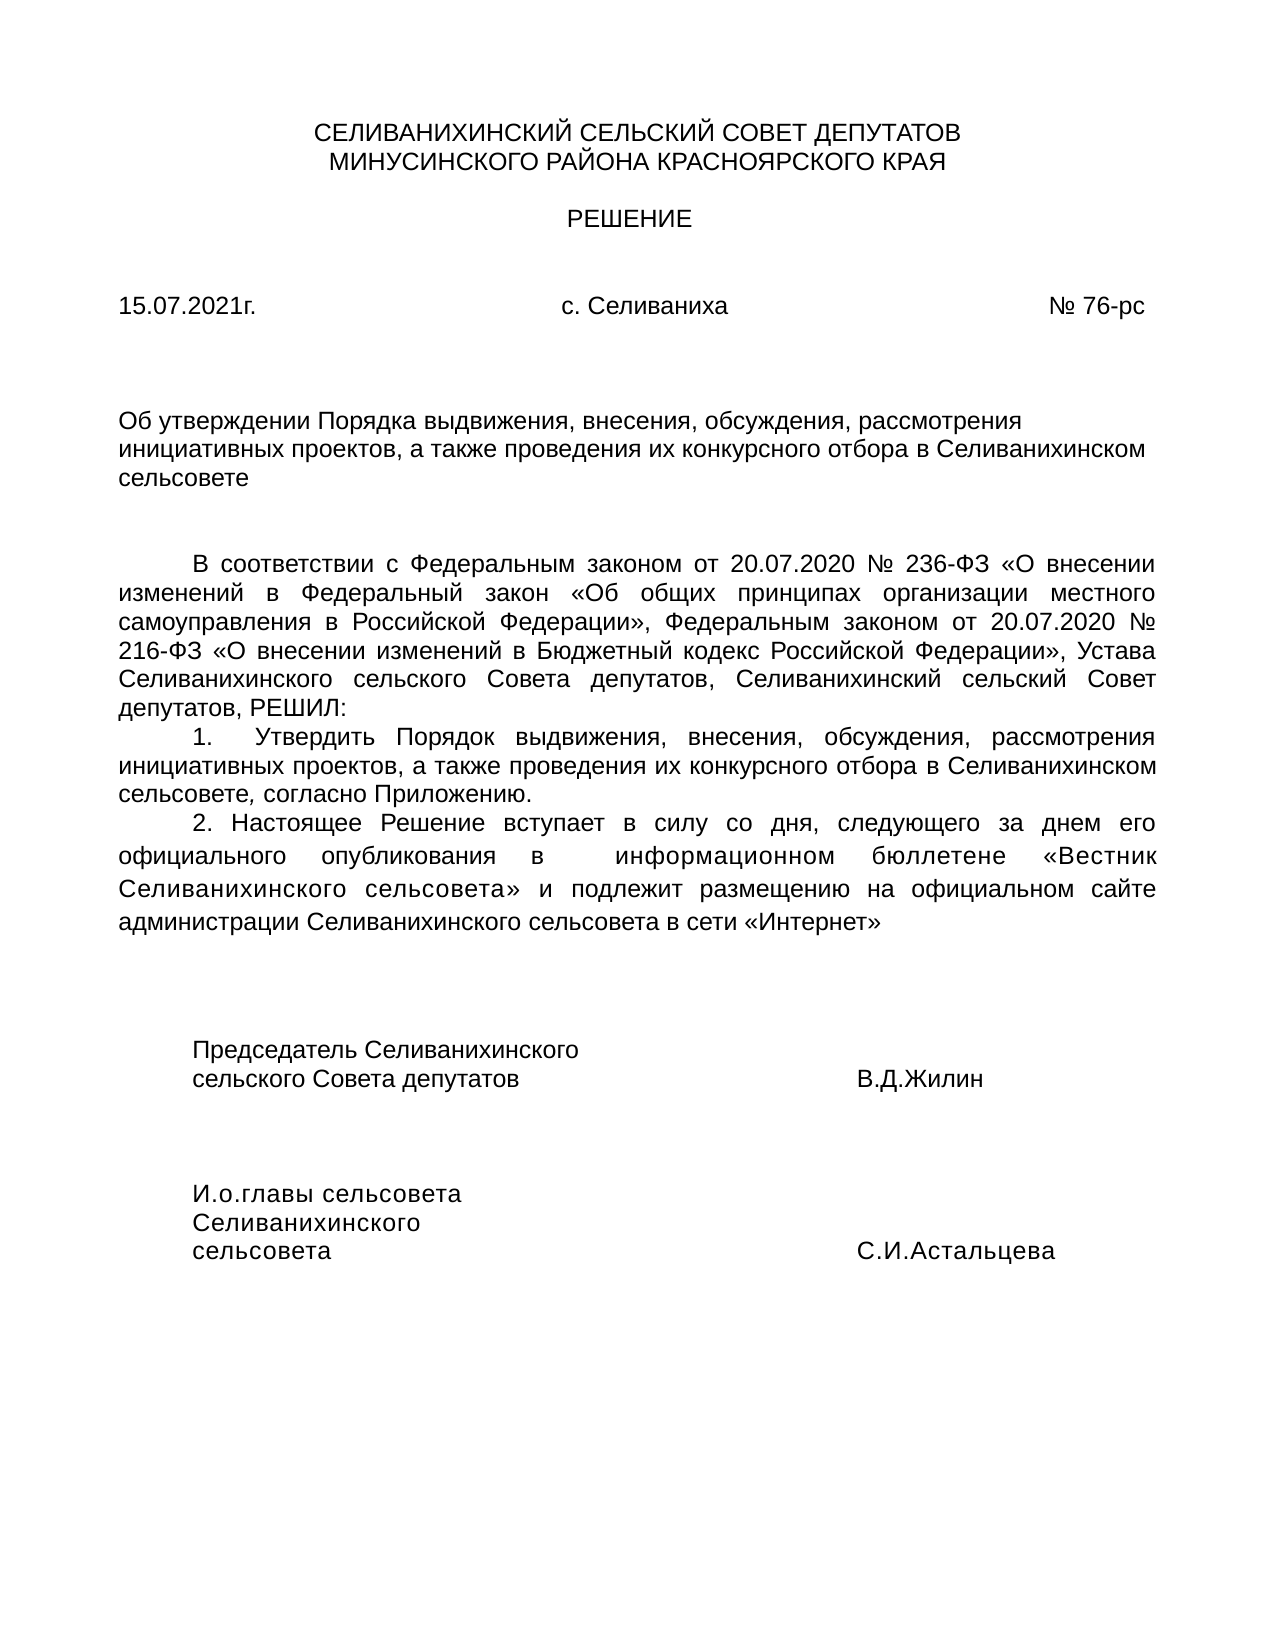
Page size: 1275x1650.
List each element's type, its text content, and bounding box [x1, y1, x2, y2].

text 1. Утвердить Порядок выдвижения, внесения, обсуждения, рассмотрения инициативных проектов, а также проведения их конкурсного отбора в Селиванихинском сельсовете, согласно Приложению. [118, 722, 1157, 808]
subtitle 15.07.2021г. с. Селиваниха № 76-рс [118, 291, 1157, 319]
text сельсовета С.И.Астальцева [118, 1236, 1157, 1265]
text РЕШЕНИЕ [118, 204, 1157, 233]
text В соответствии с Федеральным законом от 20.07.2020 № 236-ФЗ «О внесении изменений в Федеральный закон «Об общих принципах организации местного самоуправления в Российской Федерации», Федеральным законом от 20.07.2020 № 216-ФЗ «О внесении изменений в Бюджетный кодекс Российской Федерации», Устава Селиванихинского сельского Совета депутатов, Селиванихинский сельский Совет депутатов, РЕШИЛ: [118, 549, 1157, 722]
text Об утверждении Порядка выдвижения, внесения, обсуждения, рассмотрения инициативных проектов, а также проведения их конкурсного отбора в Селиванихинском сельсовете [118, 406, 1157, 492]
text СЕЛИВАНИХИНСКИЙ СЕЛЬСКИЙ СОВЕТ ДЕПУТАТОВ МИНУСИНСКОГО РАЙОНА КРАСНОЯРСКОГО КРАЯ [118, 118, 1157, 176]
text И.о.главы сельсовета [118, 1179, 1157, 1207]
text 2. Настоящее Решение вступает в силу со дня, следующего за днем его официального опубликования в информационном бюллетене «Вестник Селиванихинского сельсовета» и подлежит размещению на официальном сайте администрации Селиванихинского сельсовета в сети «Интернет» [118, 808, 1157, 936]
text Селиванихинского [118, 1207, 1157, 1236]
text Председатель Селиванихинского [118, 1035, 1157, 1064]
text сельского Совета депутатов В.Д.Жилин [118, 1064, 1157, 1092]
